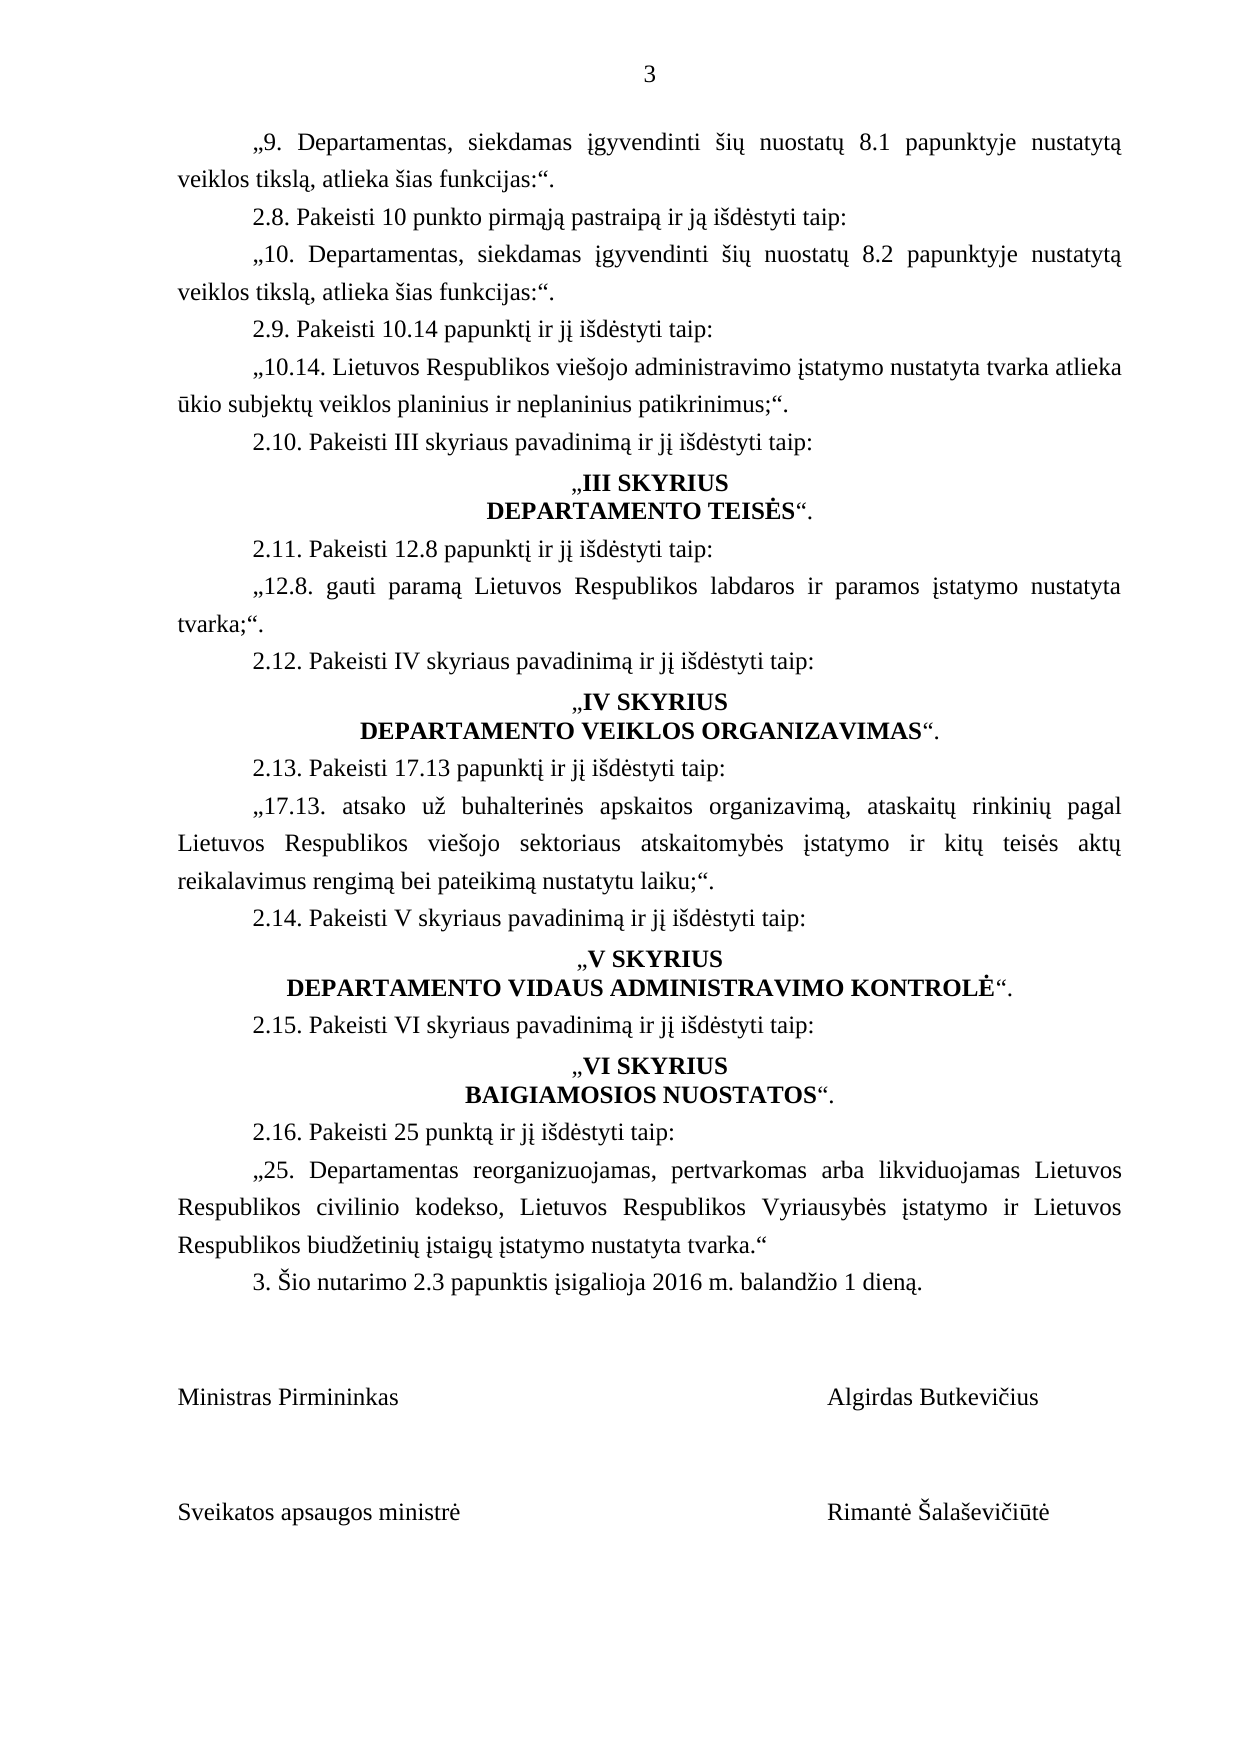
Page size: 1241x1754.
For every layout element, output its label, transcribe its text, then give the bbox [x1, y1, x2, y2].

text „12.8. gauti paramą Lietuvos Respublikos labdaros ir paramos įstatymo nustatyta tvarka;“. [177, 563, 1122, 638]
text „VI SKYRIUS [177, 1051, 1122, 1080]
text „10.14. Lietuvos Respublikos viešojo administravimo įstatymo nustatyta tvarka atlieka ūkio subjektų veiklos planinius ir neplaninius patikrinimus;“. [177, 343, 1122, 418]
text „17.13. atsako už buhalterinės apskaitos organizavimą, ataskaitų rinkinių pagal Lietuvos Respublikos viešojo sektoriaus atskaitomybės įstatymo ir kitų teisės aktų reikalavimus rengimą bei pateikimą nustatytu laiku;“. [177, 782, 1122, 894]
text Sveikatos apsaugos ministrė Rimantė Šalaševičiūtė [177, 1497, 1122, 1526]
text 2.16. Pakeisti 25 punktą ir jį išdėstyti taip: [177, 1108, 1122, 1146]
text 2.13. Pakeisti 17.13 papunktį ir jį išdėstyti taip: [177, 744, 1122, 782]
text 2.15. Pakeisti VI skyriaus pavadinimą ir jį išdėstyti taip: [177, 1002, 1122, 1039]
text DEPARTAMENTO VEIKLOS ORGANIZAVIMAS“. [177, 716, 1122, 744]
text „9. Departamentas, siekdamas įgyvendinti šių nuostatų 8.1 papunktyje nustatytą veiklos tikslą, atlieka šias funkcijas:“. [177, 118, 1122, 193]
text Ministras Pirmininkas Algirdas Butkevičius [177, 1382, 1122, 1411]
text „25. Departamentas reorganizuojamas, pertvarkomas arba likviduojamas Lietuvos Respublikos civilinio kodekso, Lietuvos Respublikos Vyriausybės įstatymo ir Lietuvos Respublikos biudžetinių įstaigų įstatymo nustatyta tvarka.“ [177, 1146, 1122, 1258]
text 2.14. Pakeisti V skyriaus pavadinimą ir jį išdėstyti taip: [177, 894, 1122, 932]
text DEPARTAMENTO VIDAUS ADMINISTRAVIMO KONTROLĖ“. [177, 973, 1122, 1002]
text 2.8. Pakeisti 10 punkto pirmąją pastraipą ir ją išdėstyti taip: [177, 193, 1122, 231]
text „10. Departamentas, siekdamas įgyvendinti šių nuostatų 8.2 papunktyje nustatytą veiklos tikslą, atlieka šias funkcijas:“. [177, 231, 1122, 306]
text „V SKYRIUS [177, 944, 1122, 973]
text 3. Šio nutarimo 2.3 papunktis įsigalioja 2016 m. balandžio 1 dieną. [177, 1258, 1122, 1296]
text 2.12. Pakeisti IV skyriaus pavadinimą ir jį išdėstyti taip: [177, 638, 1122, 675]
text 2.10. Pakeisti III skyriaus pavadinimą ir jį išdėstyti taip: [177, 418, 1122, 456]
text „IV SKYRIUS [177, 687, 1122, 716]
text BAIGIAMOSIOS NUOSTATOS“. [177, 1080, 1122, 1108]
text DEPARTAMENTO TEISĖS“. [177, 496, 1122, 525]
text „III SKYRIUS [177, 468, 1122, 496]
text 2.11. Pakeisti 12.8 papunktį ir jį išdėstyti taip: [177, 525, 1122, 563]
text 2.9. Pakeisti 10.14 papunktį ir jį išdėstyti taip: [177, 306, 1122, 343]
